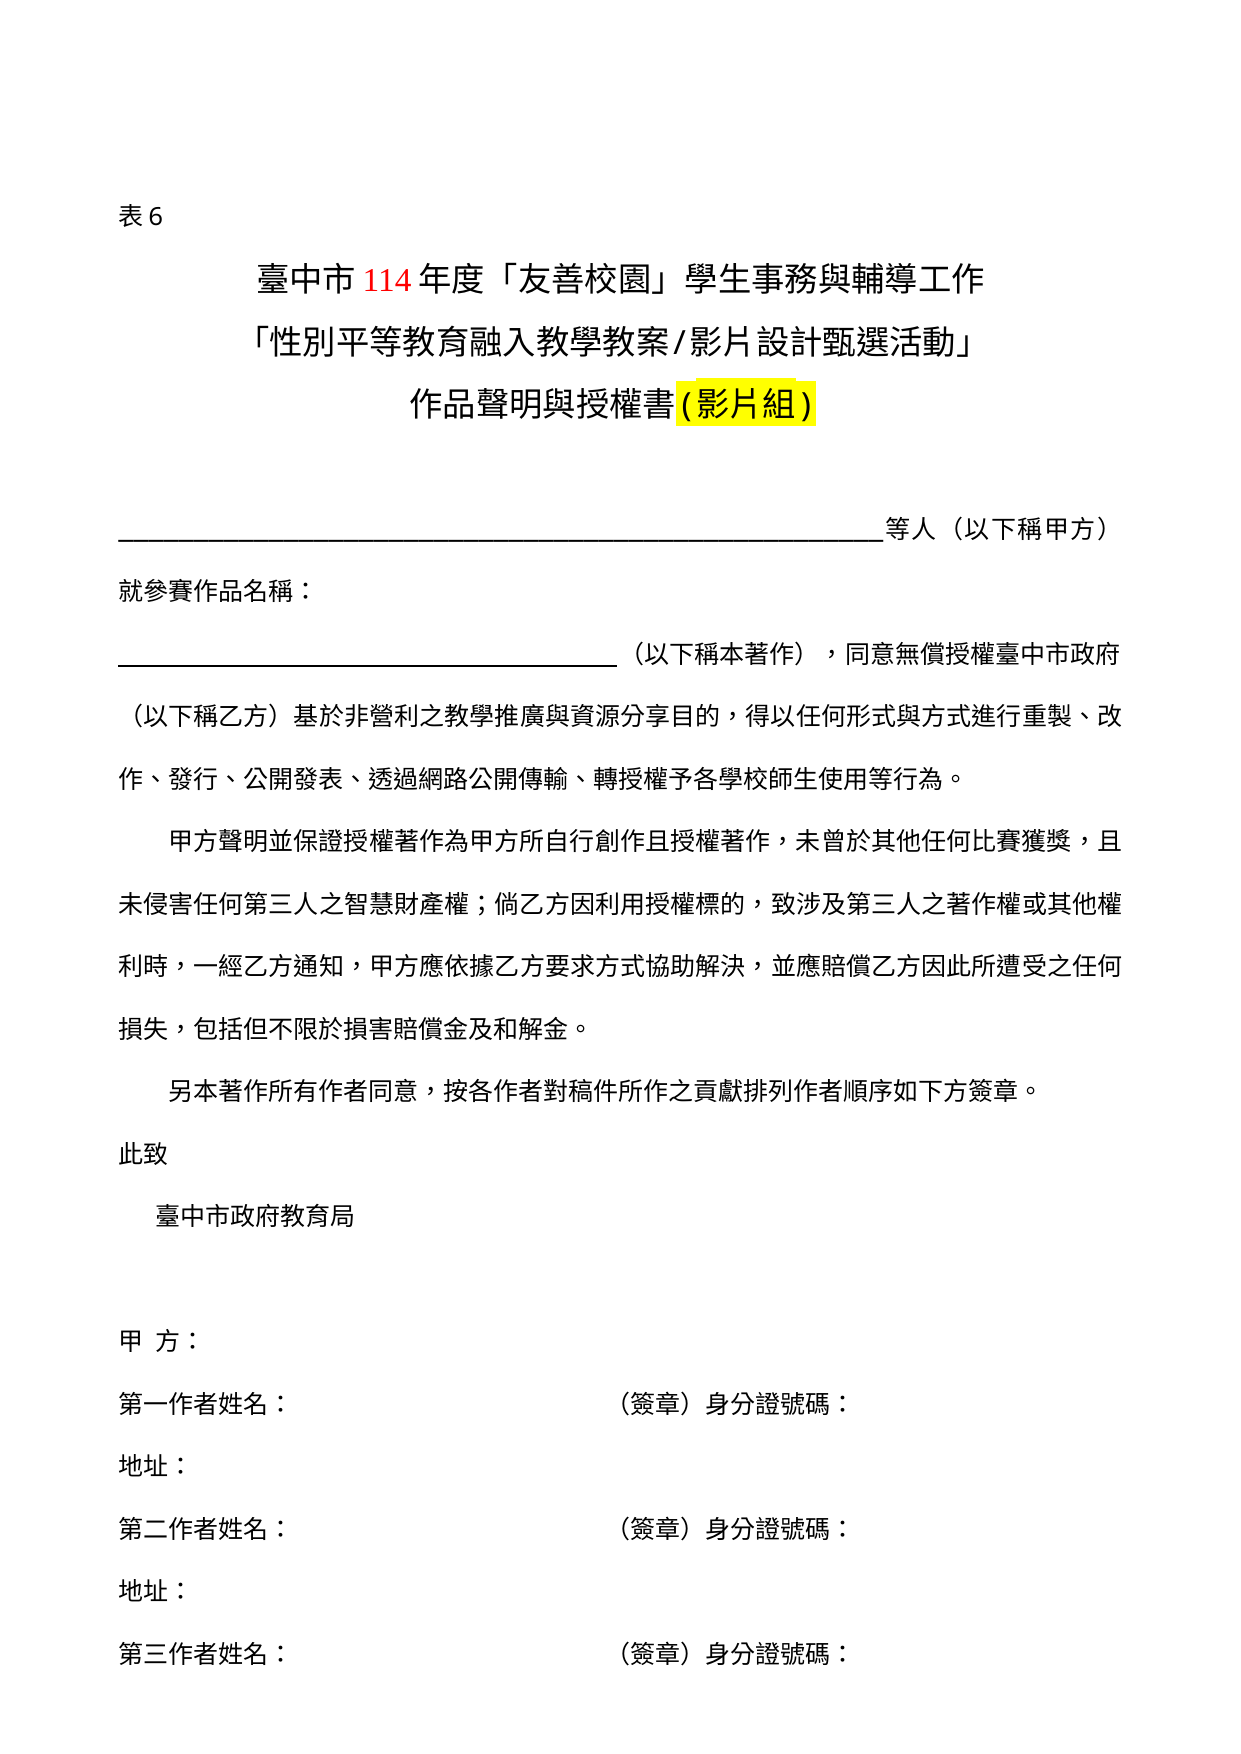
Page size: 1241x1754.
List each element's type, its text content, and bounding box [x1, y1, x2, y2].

text 另本著作所有作者同意，按各作者對稿件所作之貢獻排列作者順序如下方簽章。 [118, 1048, 1122, 1111]
text 地址： [118, 1548, 1122, 1611]
text 甲 方： [118, 1298, 1122, 1361]
text 「性別平等教育融入教學教案/影片設計甄選活動」 [103, 298, 1122, 361]
text 第一作者姓名： （簽章）身分證號碼： [118, 1361, 1122, 1423]
text （以下稱本著作），同意無償授權臺中市政府（以下稱乙方）基於非營利之教學推廣與資源分享目的，得以任何形式與方式進行重製、改作、發行、公開發表、透過網路公開傳輸、轉授權予各學校師生使用等行為。 [118, 611, 1122, 798]
text 此致 [118, 1111, 1122, 1173]
text 作品聲明與授權書(影片組) [103, 361, 1122, 423]
text 地址： [118, 1423, 1122, 1486]
text 第三作者姓名： （簽章）身分證號碼： [118, 1611, 1122, 1673]
text 臺中市114年度「友善校園」學生事務與輔導工作 [118, 236, 1122, 298]
text 甲方聲明並保證授權著作為甲方所自行創作且授權著作，未曾於其他任何比賽獲獎，且未侵害任何第三人之智慧財產權；倘乙方因利用授權標的，致涉及第三人之著作權或其他權利時，一經乙方通知，甲方應依據乙方要求方式協助解決，並應賠償乙方因此所遭受之任何損失，包括但不限於損害賠償金及和解金。 [118, 798, 1122, 1048]
text 臺中市政府教育局 [118, 1173, 1122, 1236]
text ___________________________________________________等人（以下稱甲方）就參賽作品名稱： [118, 486, 1122, 611]
text 第二作者姓名： （簽章）身分證號碼： [118, 1486, 1122, 1548]
text 表6 [118, 173, 1122, 236]
